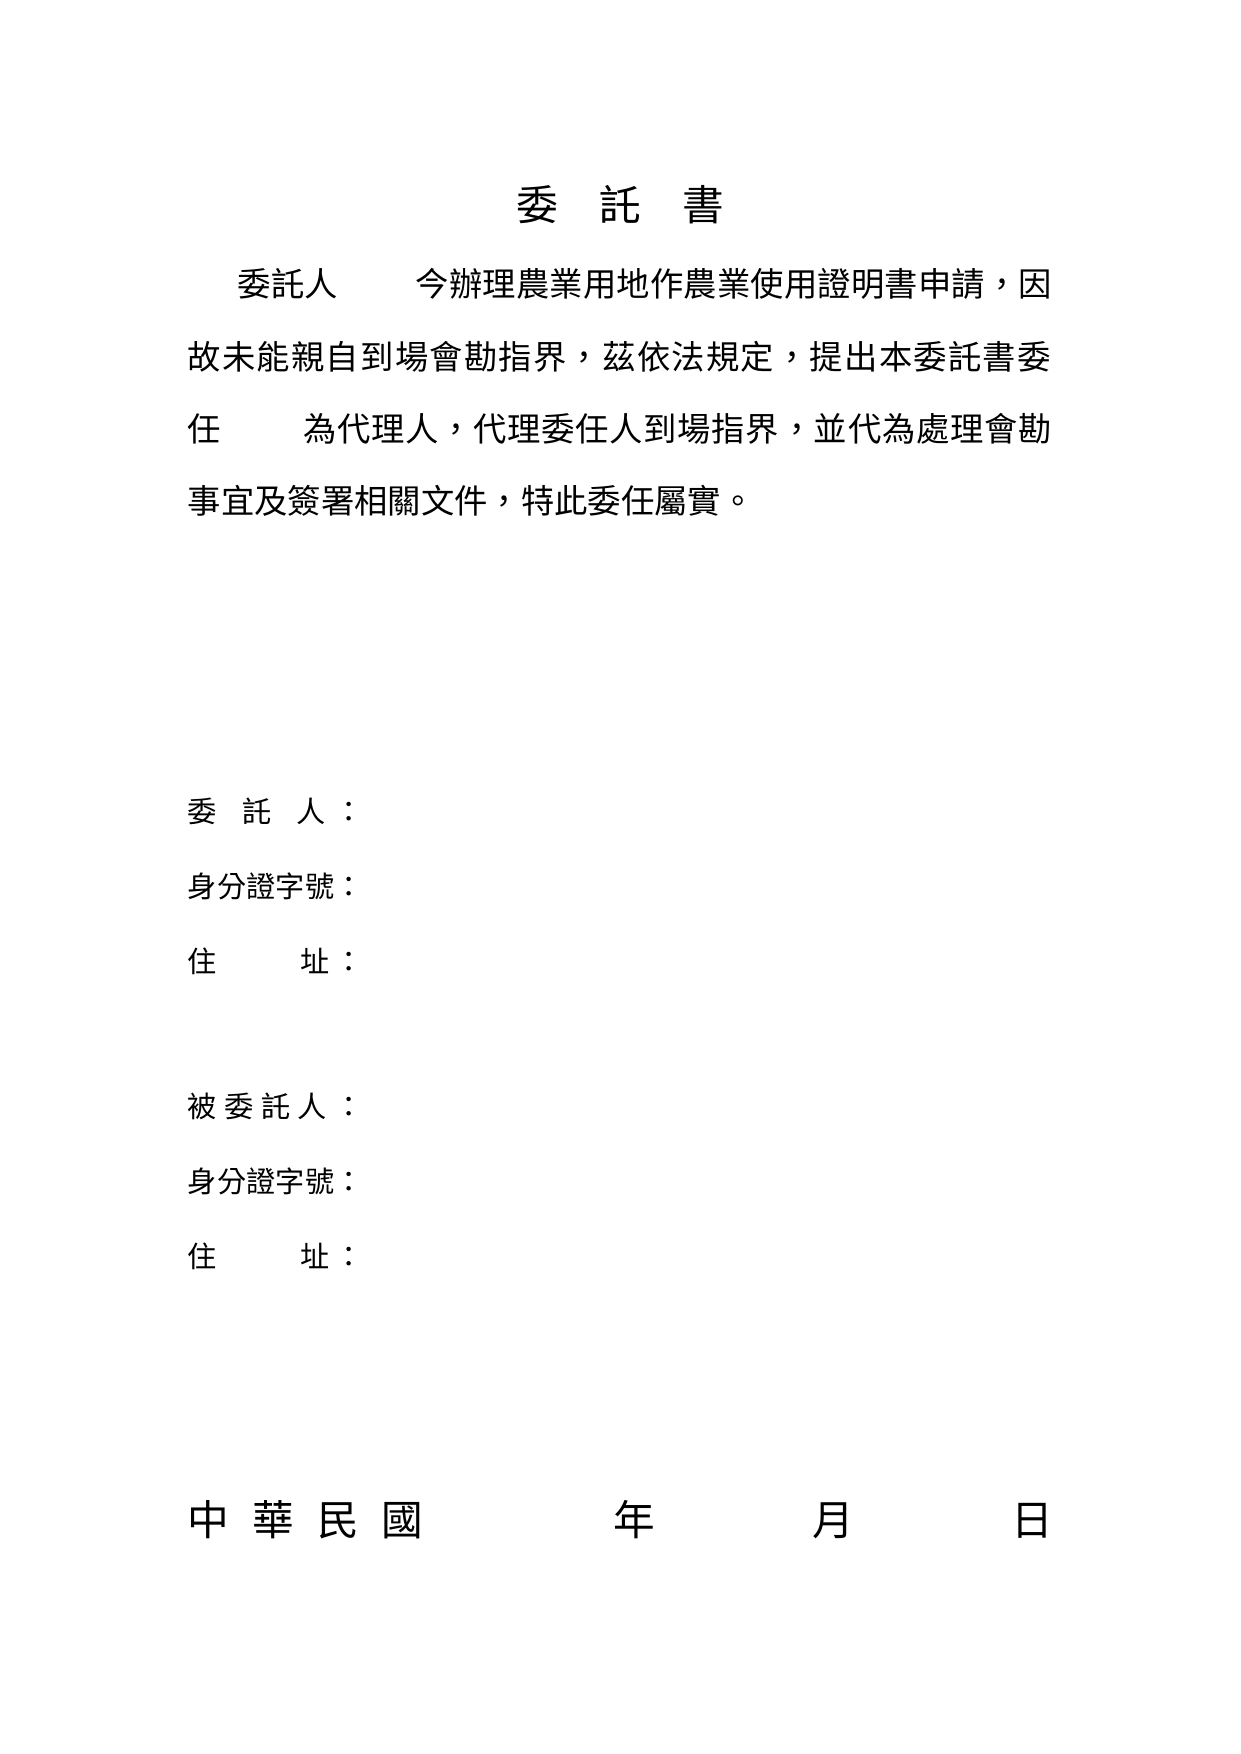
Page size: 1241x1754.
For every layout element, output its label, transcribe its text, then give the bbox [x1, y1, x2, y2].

table_cell 住 址： [176, 1217, 375, 1292]
table_header 委 託 人： [176, 773, 375, 847]
table_cell [176, 998, 375, 1067]
table_cell [375, 1217, 1047, 1292]
table_cell 身分證字號： [176, 848, 375, 922]
table_cell [375, 1142, 1047, 1217]
table_cell [375, 848, 1047, 922]
table_cell [375, 1067, 1047, 1142]
text 委 託 書 [187, 164, 1053, 239]
table_cell 住 址： [176, 923, 375, 997]
table_header [375, 773, 1047, 847]
table_cell [375, 923, 1047, 997]
table_cell [375, 998, 1047, 1067]
table_cell 身分證字號： [176, 1142, 375, 1217]
table_cell 被委託人： [176, 1067, 375, 1142]
text 中華民國 年 月 日 [187, 1480, 1053, 1555]
text 委託人 今辦理農業用地作農業使用證明書申請，因故未能親自到場會勘指界，茲依法規定，提出本委託書委任 為代理人，代理委任人到場指界，並代為處理會勘事宜及簽署相關文件，特此委任屬實。 [187, 258, 1053, 523]
